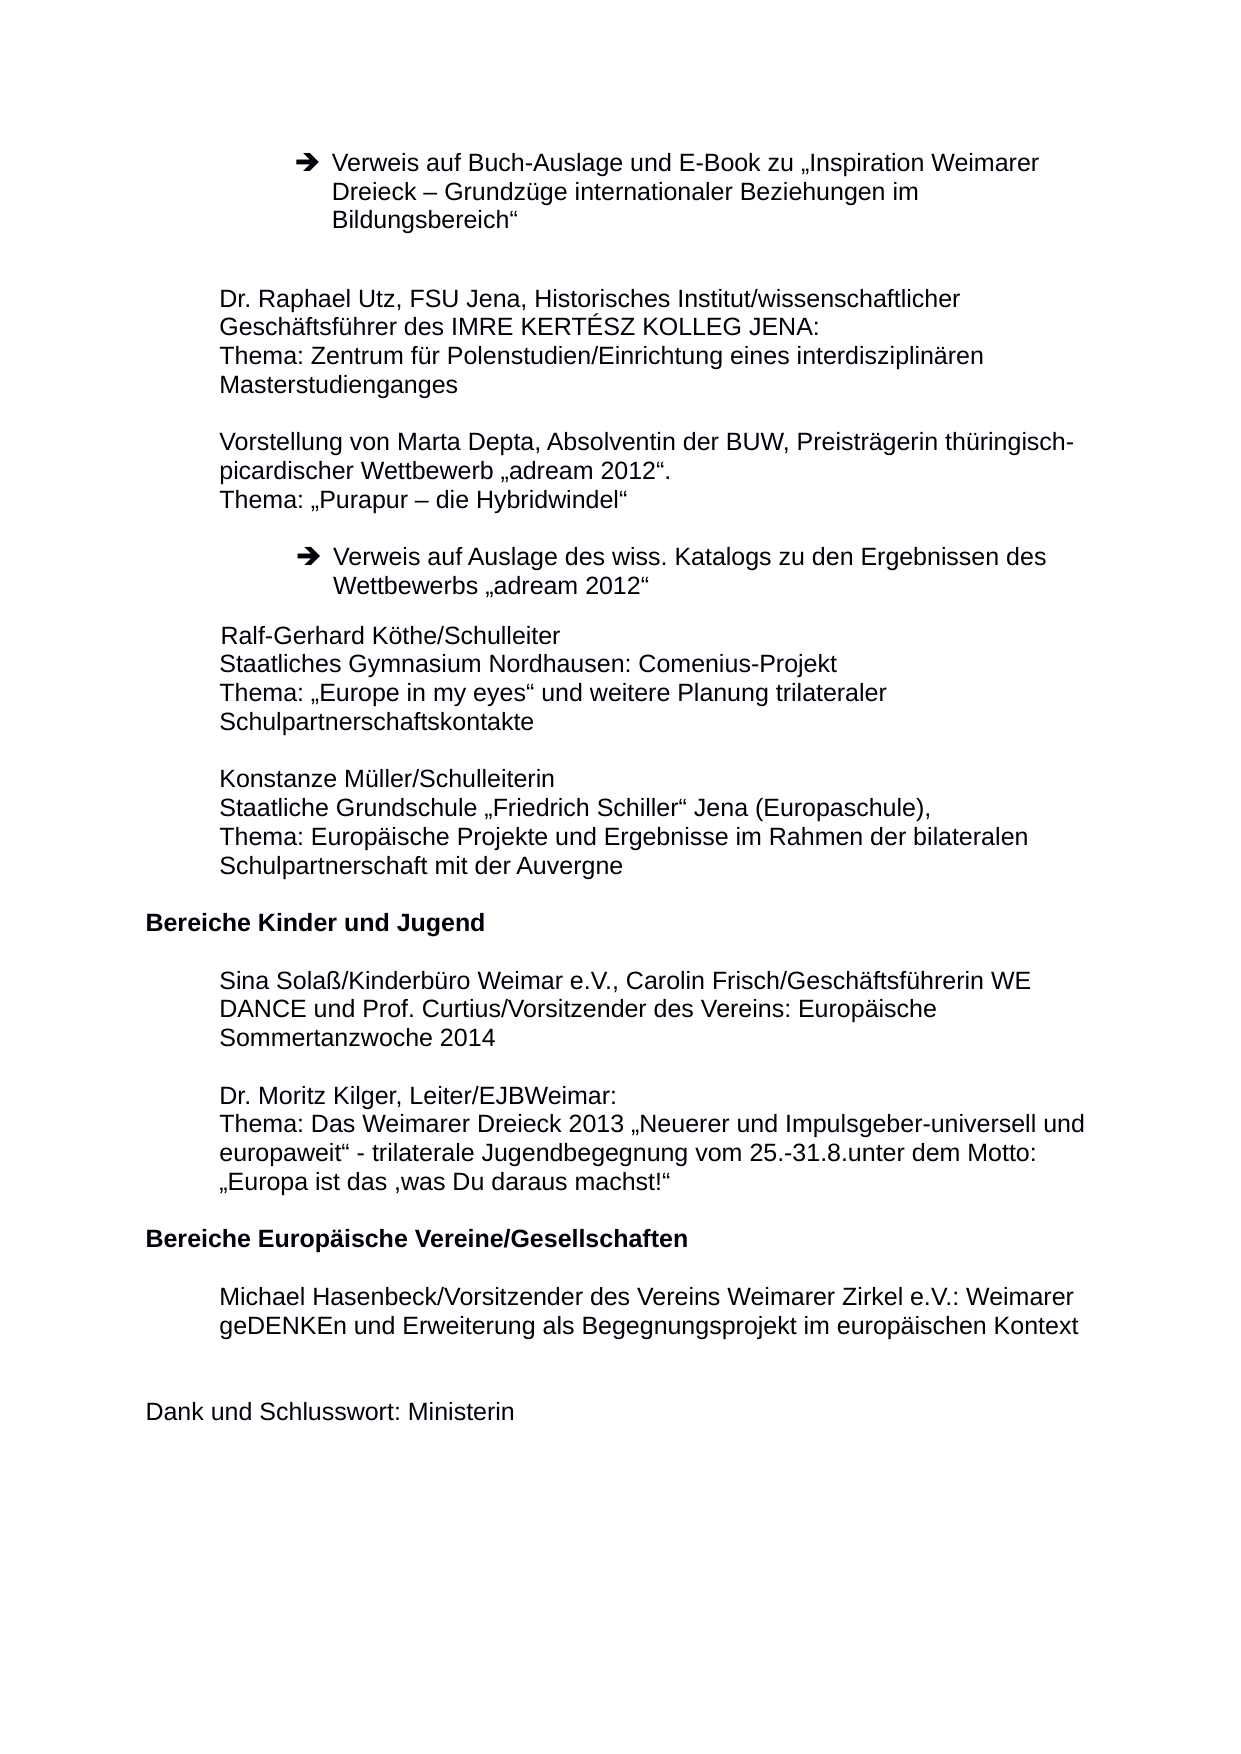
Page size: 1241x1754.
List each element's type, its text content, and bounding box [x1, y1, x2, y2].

text Dr. Raphael Utz, FSU Jena, Historisches Institut/wissenschaftlicher Geschäftsführer des IMRE KERTÉSZ KOLLEG JENA: [219, 283, 1092, 341]
text Staatliches Gymnasium Nordhausen: Comenius-Projekt [145, 649, 1092, 678]
text Thema: Europäische Projekte und Ergebnisse im Rahmen der bilateralen Schulpartnerschaft mit der Auvergne [219, 822, 1092, 879]
text Vorstellung von Marta Depta, Absolventin der BUW, Preisträgerin thüringisch-picardischer Wettbewerb „adream 2012“. [219, 427, 1092, 485]
text Bereiche Europäische Vereine/Gesellschaften [145, 1224, 1092, 1253]
text Staatliche Grundschule „Friedrich Schiller“ Jena (Europaschule), [145, 793, 1092, 822]
text Konstanze Müller/Schulleiterin [145, 764, 1092, 793]
text Dr. Moritz Kilger, Leiter/EJBWeimar: [145, 1081, 1092, 1109]
text Ralf-Gerhard Köthe/Schulleiter [220, 621, 1092, 649]
text Michael Hasenbeck/Vorsitzender des Vereins Weimarer Zirkel e.V.: Weimarer geDENKEn und Erweiterung als Begegnungsprojekt im europäischen Kontext [219, 1282, 1092, 1339]
text Thema: „Europe in my eyes“ und weitere Planung trilateraler Schulpartnerschaftskontakte [219, 678, 1092, 736]
text Bereiche Kinder und Jugend [145, 908, 1092, 937]
text Sina Solaß/Kinderbüro Weimar e.V., Carolin Frisch/Geschäftsführerin WE DANCE und Prof. Curtius/Vorsitzender des Vereins: Europäische Sommertanzwoche 2014 [219, 966, 1092, 1052]
list Verweis auf Buch-Auslage und E-Book zu „Inspiration Weimarer Dreieck – Grundzüge internationaler Beziehungen im Bildungsbereich“ [294, 148, 1092, 234]
text Dank und Schlusswort: Ministerin [145, 1397, 1092, 1426]
text Thema: Zentrum für Polenstudien/Einrichtung eines interdisziplinären Masterstudienganges [219, 341, 1092, 398]
list Verweis auf Auslage des wiss. Katalogs zu den Ergebnissen des Wettbewerbs „adream 2012“ [295, 542, 1092, 600]
text Thema: „Purapur – die Hybridwindel“ [145, 485, 1092, 513]
text Thema: Das Weimarer Dreieck 2013 „Neuerer und Impulsgeber-universell und europaweit“ - trilaterale Jugendbegegnung vom 25.-31.8.unter dem Motto: „Europa ist das ,was Du daraus machst!“ [219, 1109, 1092, 1196]
